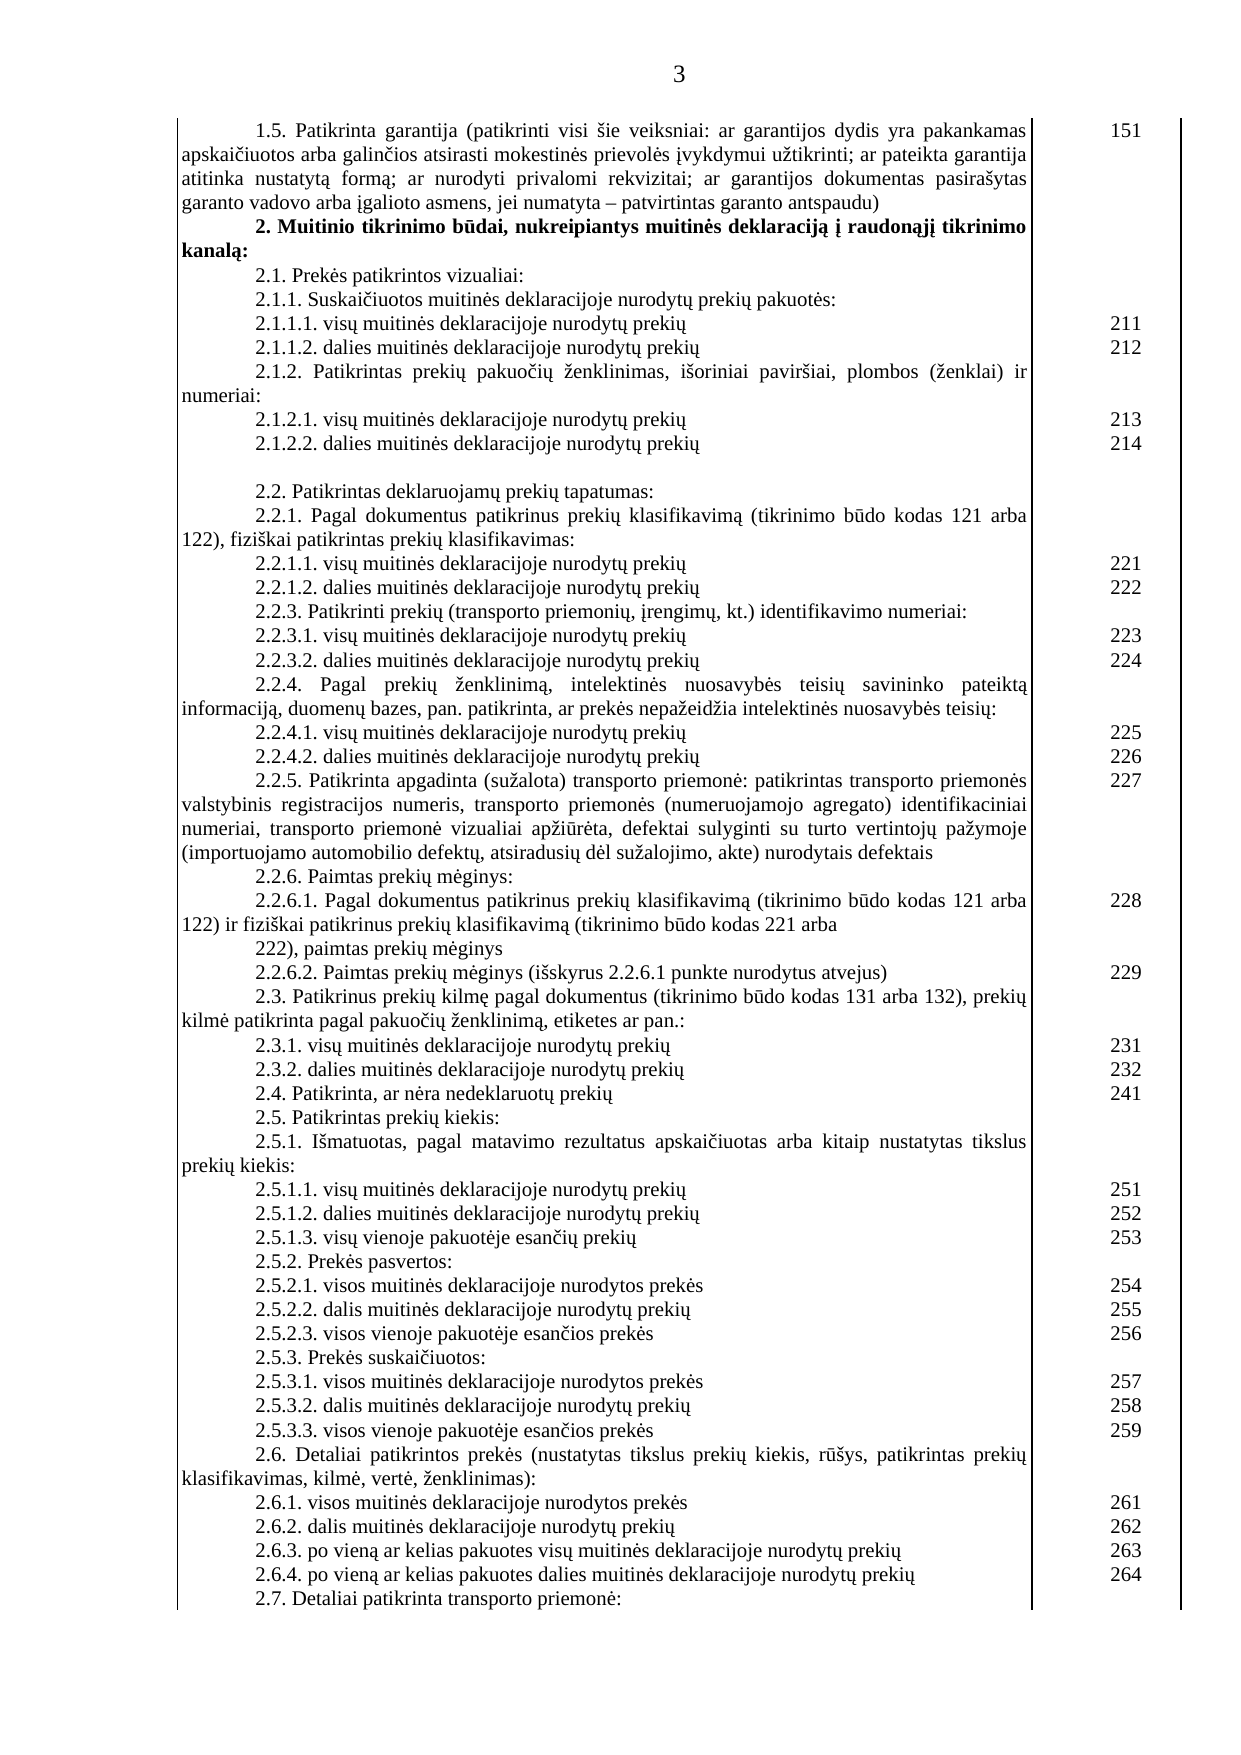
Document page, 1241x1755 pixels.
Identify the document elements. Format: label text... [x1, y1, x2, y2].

table_cell 227 [1033, 768, 1180, 864]
table_cell 254 [1033, 1273, 1180, 1297]
table_cell 225 [1033, 720, 1180, 744]
table_cell 2.2. Patikrintas deklaruojamų prekių tapatumas: [178, 479, 1031, 503]
table_cell 256 [1033, 1321, 1180, 1345]
table_cell 2.2.3.1. visų muitinės deklaracijoje nurodytų prekių [178, 624, 1031, 647]
table_cell 2.2.4. Pagal prekių ženklinimą, intelektinės nuosavybės teisių savininko pateiktą informaciją, duomenų bazes, pan. patikrinta, ar prekės nepažeidžia intelektinės nuosavybės teisių: [178, 672, 1031, 720]
table_cell 2.5.3.1. visos muitinės deklaracijoje nurodytos prekės [178, 1369, 1031, 1393]
table_cell 2.2.5. Patikrinta apgadinta (sužalota) transporto priemonė: patikrintas transporto priemonės valstybinis registracijos numeris, transporto priemonės (numeruojamojo agregato) identifikaciniai numeriai, transporto priemonė vizualiai apžiūrėta, defektai sulyginti su turto vertintojų pažymoje (importuojamo automobilio defektų, atsiradusių dėl sužalojimo, akte) nurodytais defektais [178, 768, 1031, 864]
table_cell [1033, 936, 1180, 960]
table_cell 251 [1033, 1177, 1180, 1201]
table_cell 2.1.2.1. visų muitinės deklaracijoje nurodytų prekių [178, 407, 1031, 431]
table_cell 231 [1033, 1033, 1180, 1057]
table_cell [1033, 214, 1180, 262]
table_cell 2.2.6. Paimtas prekių mėginys: [178, 864, 1031, 888]
table_cell 232 [1033, 1057, 1180, 1081]
table_cell 2.2.6.1. Pagal dokumentus patikrinus prekių klasifikavimą (tikrinimo būdo kodas 121 arba 122) ir fiziškai patikrinus prekių klasifikavimą (tikrinimo būdo kodas 221 arba [178, 888, 1031, 936]
table_cell 2.5.3. Prekės suskaičiuotos: [178, 1345, 1031, 1369]
table_cell [1033, 1249, 1180, 1273]
table_cell [1033, 1105, 1180, 1129]
table_cell [1033, 503, 1180, 551]
table_cell 2.6.1. visos muitinės deklaracijoje nurodytos prekės [178, 1490, 1031, 1514]
table_cell 2.5.1.1. visų muitinės deklaracijoje nurodytų prekių [178, 1177, 1031, 1201]
table_cell 264 [1033, 1562, 1180, 1586]
table_cell 2.1. Prekės patikrintos vizualiai: [178, 263, 1031, 287]
table_cell 2.4. Patikrinta, ar nėra nedeklaruotų prekių [178, 1081, 1031, 1105]
table_cell 221 [1033, 551, 1180, 575]
table_cell 2.7. Detaliai patikrinta transporto priemonė: [178, 1586, 1031, 1610]
table_cell 212 [1033, 335, 1180, 359]
table_cell 2.5.2.2. dalis muitinės deklaracijoje nurodytų prekių [178, 1297, 1031, 1321]
table_cell 2.2.1. Pagal dokumentus patikrinus prekių klasifikavimą (tikrinimo būdo kodas 121 arba 122), fiziškai patikrintas prekių klasifikavimas: [178, 503, 1031, 551]
table_cell [1033, 1586, 1180, 1610]
table_cell 222), paimtas prekių mėginys [178, 936, 1031, 960]
table_cell 253 [1033, 1225, 1180, 1249]
table_cell 2.2.4.2. dalies muitinės deklaracijoje nurodytų prekių [178, 744, 1031, 768]
table_cell 2.1.1.1. visų muitinės deklaracijoje nurodytų prekių [178, 311, 1031, 335]
table_cell [1033, 359, 1180, 407]
table_cell 2.2.3. Patikrinti prekių (transporto priemonių, įrengimų, kt.) identifikavimo numeriai: [178, 599, 1031, 623]
table_cell 258 [1033, 1394, 1180, 1417]
table_cell 228 [1033, 888, 1180, 936]
table_cell 2.3.1. visų muitinės deklaracijoje nurodytų prekių [178, 1033, 1031, 1057]
table_cell 2.5.2.3. visos vienoje pakuotėje esančios prekės [178, 1321, 1031, 1345]
table_cell 2.1.2.2. dalies muitinės deklaracijoje nurodytų prekių [178, 431, 1031, 479]
table_cell 259 [1033, 1418, 1180, 1442]
table_cell 2.6.2. dalis muitinės deklaracijoje nurodytų prekių [178, 1514, 1031, 1538]
table_cell [1033, 479, 1180, 503]
table_cell 2.5.2. Prekės pasvertos: [178, 1249, 1031, 1273]
table_cell 2.6.4. po vieną ar kelias pakuotes dalies muitinės deklaracijoje nurodytų prekių [178, 1562, 1031, 1586]
table_cell 226 [1033, 744, 1180, 768]
table_cell [1033, 864, 1180, 888]
table_cell [1033, 1129, 1180, 1177]
table_cell 1.5. Patikrinta garantija (patikrinti visi šie veiksniai: ar garantijos dydis yra pakankamas apskaičiuotos arba galinčios atsirasti mokestinės prievolės įvykdymui užtikrinti; ar pateikta garantija atitinka nustatytą formą; ar nurodyti privalomi rekvizitai; ar garantijos dokumentas pasirašytas garanto vadovo arba įgalioto asmens, jei numatyta – patvirtintas garanto antspaudu) [178, 118, 1031, 214]
table_cell 2.2.3.2. dalies muitinės deklaracijoje nurodytų prekių [178, 648, 1031, 672]
table_cell 213 [1033, 407, 1180, 431]
table_cell 2.5.3.2. dalis muitinės deklaracijoje nurodytų prekių [178, 1394, 1031, 1417]
table_cell 2.5.2.1. visos muitinės deklaracijoje nurodytos prekės [178, 1273, 1031, 1297]
table_cell 2.1.1. Suskaičiuotos muitinės deklaracijoje nurodytų prekių pakuotės: [178, 287, 1031, 311]
table_cell 224 [1033, 648, 1180, 672]
table_cell 2.5. Patikrintas prekių kiekis: [178, 1105, 1031, 1129]
table_cell 2.1.2. Patikrintas prekių pakuočių ženklinimas, išoriniai paviršiai, plombos (ženklai) ir numeriai: [178, 359, 1031, 407]
table_cell [1033, 263, 1180, 287]
table_cell 252 [1033, 1201, 1180, 1225]
table_cell 214 [1033, 431, 1180, 479]
table_cell 262 [1033, 1514, 1180, 1538]
table_cell [1033, 672, 1180, 720]
table_cell [1033, 1442, 1180, 1490]
table_cell 2.2.6.2. Paimtas prekių mėginys (išskyrus 2.2.6.1 punkte nurodytus atvejus) [178, 960, 1031, 984]
table_cell 263 [1033, 1538, 1180, 1562]
table_cell 211 [1033, 311, 1180, 335]
table_cell 2. Muitinio tikrinimo būdai, nukreipiantys muitinės deklaraciją į raudonąjį tikrinimo kanalą: [178, 214, 1031, 262]
table_cell 241 [1033, 1081, 1180, 1105]
table_cell [1033, 599, 1180, 623]
table_cell 222 [1033, 575, 1180, 599]
table_cell 2.1.1.2. dalies muitinės deklaracijoje nurodytų prekių [178, 335, 1031, 359]
table_cell [1033, 984, 1180, 1032]
table_cell 2.5.1.2. dalies muitinės deklaracijoje nurodytų prekių [178, 1201, 1031, 1225]
table_cell 229 [1033, 960, 1180, 984]
table_cell 2.5.3.3. visos vienoje pakuotėje esančios prekės [178, 1418, 1031, 1442]
table_cell 2.6.3. po vieną ar kelias pakuotes visų muitinės deklaracijoje nurodytų prekių [178, 1538, 1031, 1562]
table_cell 257 [1033, 1369, 1180, 1393]
table_cell 2.2.1.1. visų muitinės deklaracijoje nurodytų prekių [178, 551, 1031, 575]
table_cell 2.5.1. Išmatuotas, pagal matavimo rezultatus apskaičiuotas arba kitaip nustatytas tikslus prekių kiekis: [178, 1129, 1031, 1177]
table_cell 2.2.4.1. visų muitinės deklaracijoje nurodytų prekių [178, 720, 1031, 744]
table_cell 151 [1033, 118, 1180, 214]
table_cell 2.6. Detaliai patikrintos prekės (nustatytas tikslus prekių kiekis, rūšys, patikrintas prekių klasifikavimas, kilmė, vertė, ženklinimas): [178, 1442, 1031, 1490]
table_cell 255 [1033, 1297, 1180, 1321]
table_cell 2.2.1.2. dalies muitinės deklaracijoje nurodytų prekių [178, 575, 1031, 599]
table_cell [1033, 287, 1180, 311]
table_cell 2.3.2. dalies muitinės deklaracijoje nurodytų prekių [178, 1057, 1031, 1081]
table_cell [1033, 1345, 1180, 1369]
table_cell 261 [1033, 1490, 1180, 1514]
table_cell 2.3. Patikrinus prekių kilmę pagal dokumentus (tikrinimo būdo kodas 131 arba 132), prekių kilmė patikrinta pagal pakuočių ženklinimą, etiketes ar pan.: [178, 984, 1031, 1032]
table_cell 2.5.1.3. visų vienoje pakuotėje esančių prekių [178, 1225, 1031, 1249]
table_cell 223 [1033, 624, 1180, 647]
